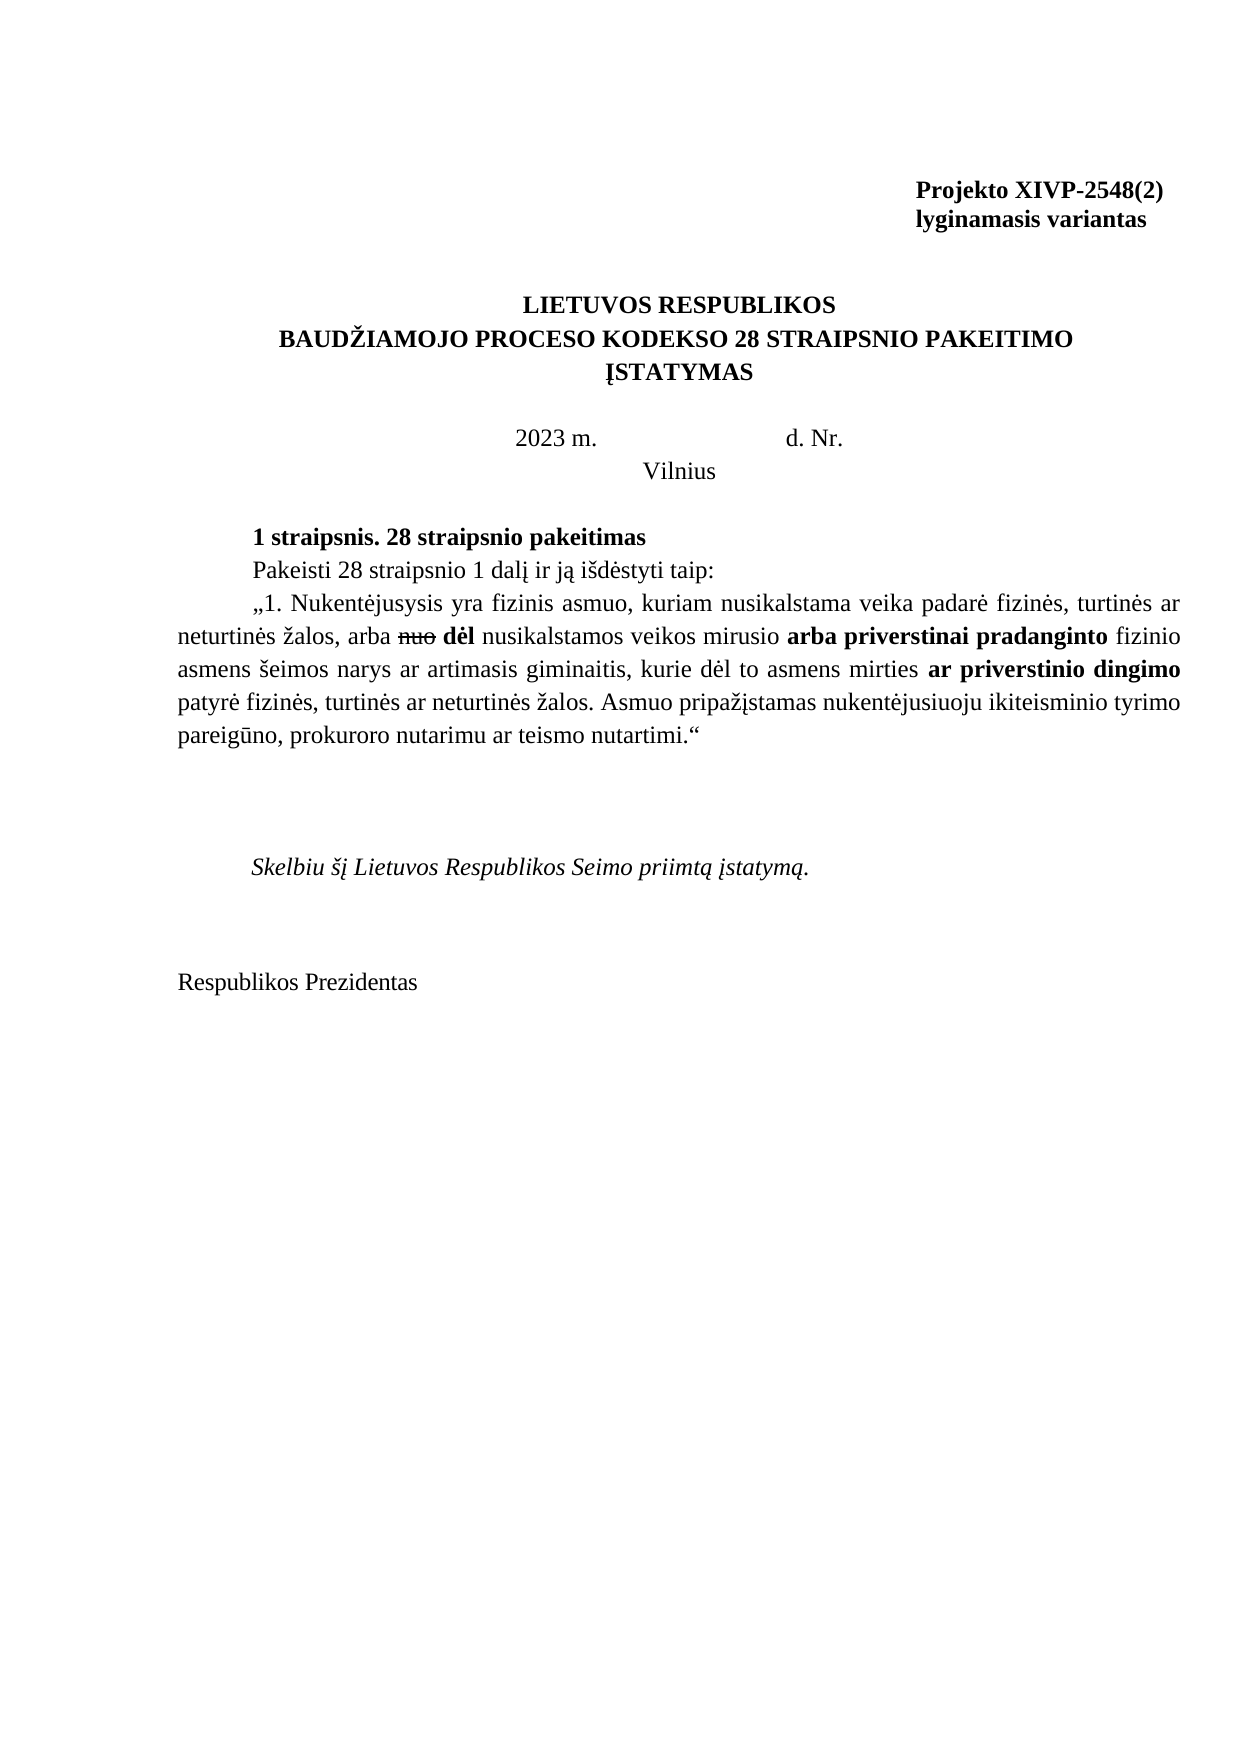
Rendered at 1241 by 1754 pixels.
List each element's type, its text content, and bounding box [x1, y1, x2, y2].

subtitle Projekto XIVP-2548(2) [177, 176, 1181, 204]
text Skelbiu šį Lietuvos Respublikos Seimo priimtą įstatymą. [177, 852, 1108, 881]
text lyginamasis variantas [702, 204, 1181, 233]
text 2023 m. d. Nr. [177, 423, 1181, 451]
text 1 straipsnis. 28 straipsnio pakeitimas [177, 522, 1181, 551]
text Vilnius [177, 456, 1181, 484]
text „1. Nukentėjusysis yra fizinis asmuo, kuriam nusikalstama veika padarė fizinės, turtinės ar neturtinės žalos, arba nuo dėl nusikalstamos veikos mirusio arba priverstinai pradanginto fizinio asmens šeimos narys ar artimasis giminaitis, kurie dėl to asmens mirties ar priverstinio dingimo patyrė fizinės, turtinės ar neturtinės žalos. Asmuo pripažįstamas nukentėjusiuoju ikiteisminio tyrimo pareigūno, prokuroro nutarimu ar teismo nutartimi.“ [177, 588, 1181, 749]
text LIETUVOS RESPUBLIKOS [177, 291, 1181, 319]
text Pakeisti 28 straipsnio 1 dalį ir ją išdėstyti taip: [177, 555, 1181, 583]
text ĮSTATYMAS [177, 357, 1181, 385]
text Respublikos Prezidentas [177, 967, 1108, 996]
text BAUDŽIAMOJO PROCESO KODEKSO 28 STRAIPSNIO PAKEITIMO [177, 324, 1181, 352]
